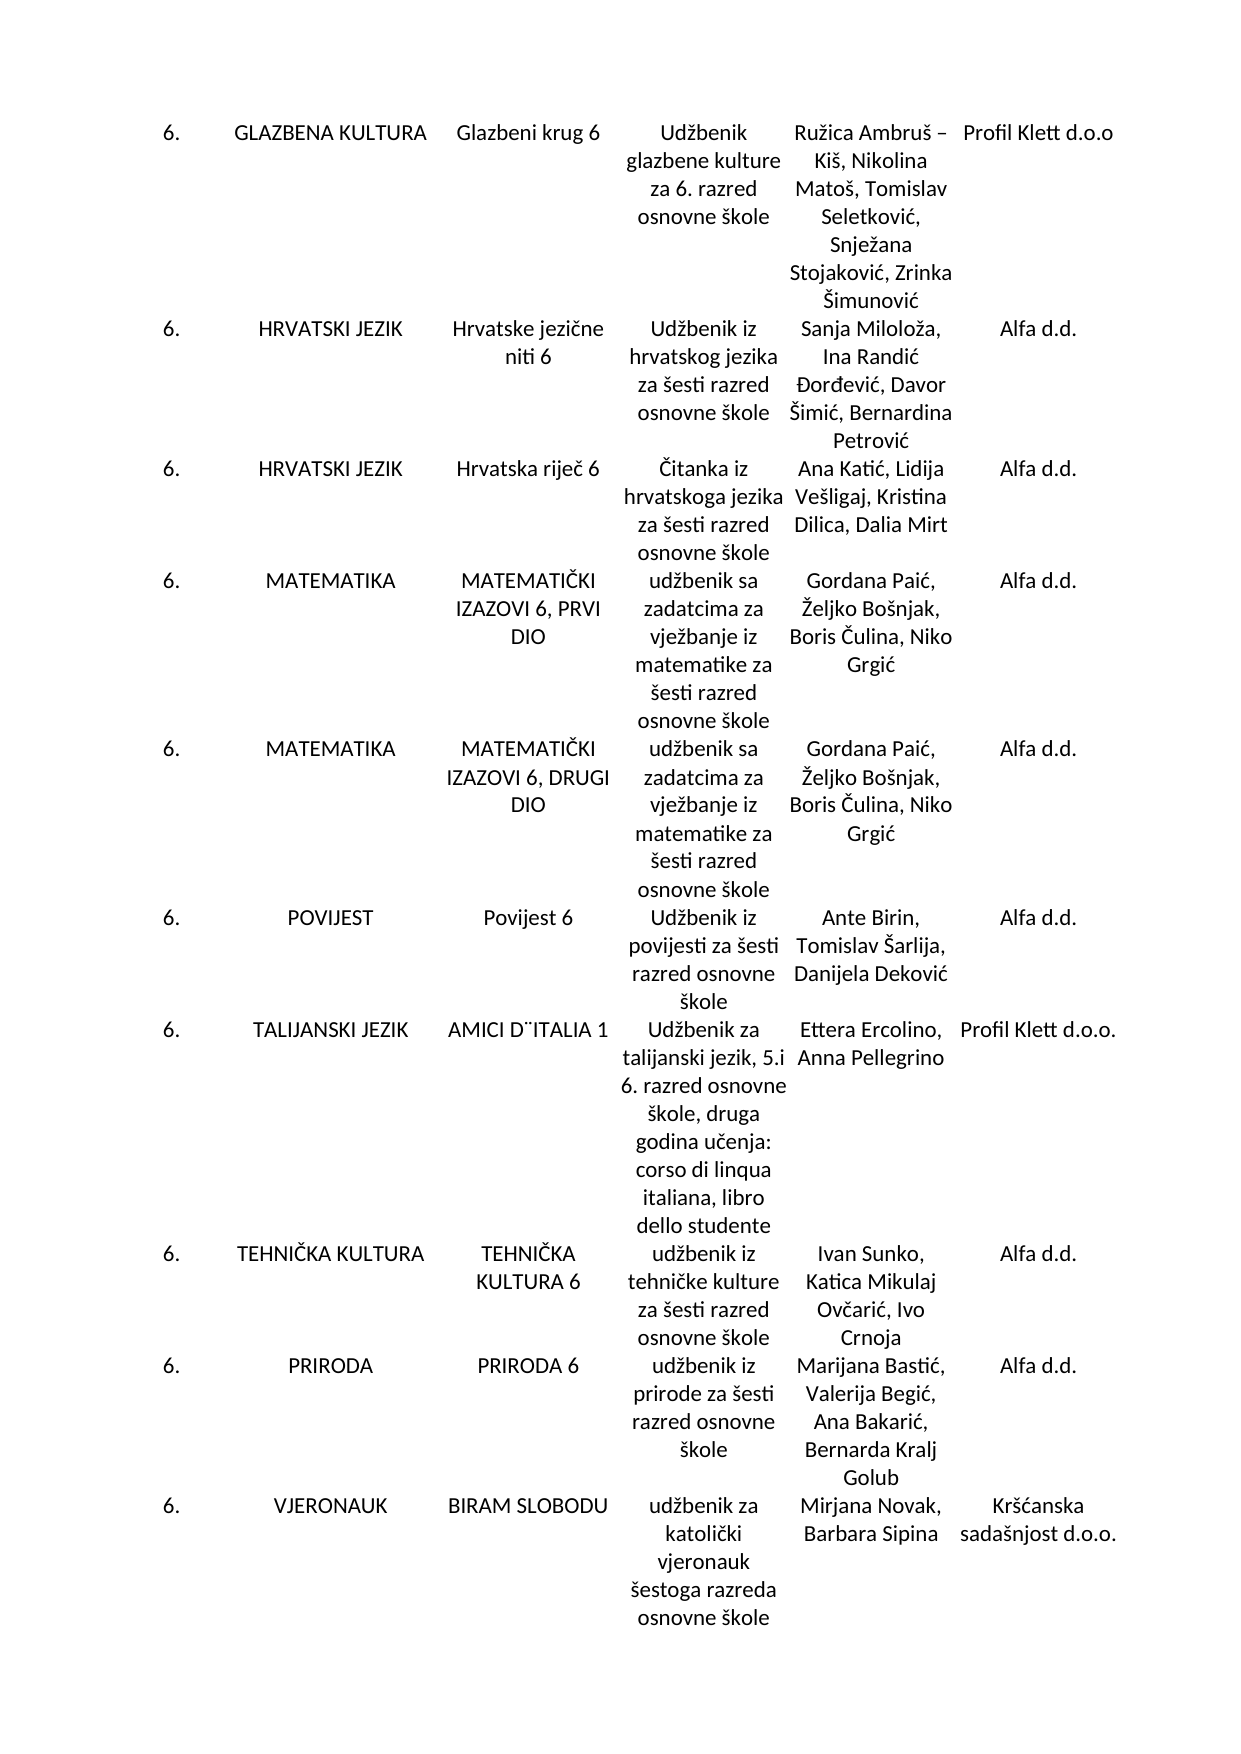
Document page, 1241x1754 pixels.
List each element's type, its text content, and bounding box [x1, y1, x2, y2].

table_cell Mirjana Novak, Barbara Sipina [787, 1491, 954, 1631]
table_cell PRIRODA [225, 1351, 436, 1491]
table_cell HRVATSKI JEZIK [225, 454, 436, 566]
table_cell Sanja Miloloža, Ina Randić Đorđević, Davor Šimić, Bernardina Petrović [787, 314, 954, 454]
table_cell 6. [118, 566, 225, 734]
table_cell Udžbenik glazbene kulture za 6. razred osnovne škole [620, 118, 787, 314]
table_cell 6. [118, 1491, 225, 1631]
table_cell Gordana Paić, Željko Bošnjak, Boris Čulina, Niko Grgić [787, 566, 954, 734]
table_cell Ružica Ambruš – Kiš, Nikolina Matoš, Tomislav Seletković, Snježana Stojaković, Zrinka Šimunović [787, 118, 954, 314]
table_cell 6. [118, 1015, 225, 1239]
table_cell 6. [118, 903, 225, 1015]
table_cell Ettera Ercolino, Anna Pellegrino [787, 1015, 954, 1239]
table_cell TEHNIČKA KULTURA [225, 1239, 436, 1351]
table_cell Alfa d.d. [955, 314, 1122, 454]
table_cell Ivan Sunko, Katica Mikulaj Ovčarić, Ivo Crnoja [787, 1239, 954, 1351]
table_cell MATEMATIKA [225, 735, 436, 903]
table_cell 6. [118, 314, 225, 454]
table_cell Alfa d.d. [955, 903, 1122, 1015]
table_cell Hrvatska riječ 6 [436, 454, 620, 566]
table_cell Kršćanska sadašnjost d.o.o. [955, 1491, 1122, 1631]
table_cell HRVATSKI JEZIK [225, 314, 436, 454]
table_cell Čitanka iz hrvatskoga jezika za šesti razred osnovne škole [620, 454, 787, 566]
table_cell udžbenik za katolički vjeronauk šestoga razreda osnovne škole [620, 1491, 787, 1631]
table_cell Udžbenik za talijanski jezik, 5.i 6. razred osnovne škole, druga godina učenja: corso di linqua italiana, libro dello studente [620, 1015, 787, 1239]
table_cell udžbenik iz tehničke kulture za šesti razred osnovne škole [620, 1239, 787, 1351]
table_cell udžbenik iz prirode za šesti razred osnovne škole [620, 1351, 787, 1491]
table_cell PRIRODA 6 [436, 1351, 620, 1491]
table_cell Udžbenik iz hrvatskog jezika za šesti razred osnovne škole [620, 314, 787, 454]
table_cell Povijest 6 [436, 903, 620, 1015]
table_cell TALIJANSKI JEZIK [225, 1015, 436, 1239]
table_cell VJERONAUK [225, 1491, 436, 1631]
table_cell Alfa d.d. [955, 1239, 1122, 1351]
table_cell AMICI D¨ITALIA 1 [436, 1015, 620, 1239]
table_cell 6. [118, 118, 225, 314]
table_cell GLAZBENA KULTURA [225, 118, 436, 314]
table_cell Profil Klett d.o.o. [955, 1015, 1122, 1239]
table_cell POVIJEST [225, 903, 436, 1015]
table_cell 6. [118, 1239, 225, 1351]
table_cell udžbenik sa zadatcima za vježbanje iz matematike za šesti razred osnovne škole [620, 566, 787, 734]
table_cell 6. [118, 1351, 225, 1491]
table_cell udžbenik sa zadatcima za vježbanje iz matematike za šesti razred osnovne škole [620, 735, 787, 903]
table_cell Alfa d.d. [955, 735, 1122, 903]
table_cell Hrvatske jezične niti 6 [436, 314, 620, 454]
table_cell Udžbenik iz povijesti za šesti razred osnovne škole [620, 903, 787, 1015]
table_cell MATEMATIČKI IZAZOVI 6, DRUGI DIO [436, 735, 620, 903]
table_cell 6. [118, 735, 225, 903]
table_cell Ante Birin, Tomislav Šarlija, Danijela Deković [787, 903, 954, 1015]
table_cell Marijana Bastić, Valerija Begić, Ana Bakarić, Bernarda Kralj Golub [787, 1351, 954, 1491]
table_cell Gordana Paić, Željko Bošnjak, Boris Čulina, Niko Grgić [787, 735, 954, 903]
table_cell Glazbeni krug 6 [436, 118, 620, 314]
table_cell MATEMATIKA [225, 566, 436, 734]
table_cell Alfa d.d. [955, 454, 1122, 566]
table_cell Profil Klett d.o.o [955, 118, 1122, 314]
table_cell Ana Katić, Lidija Vešligaj, Kristina Dilica, Dalia Mirt [787, 454, 954, 566]
table_cell MATEMATIČKI IZAZOVI 6, PRVI DIO [436, 566, 620, 734]
table_cell Alfa d.d. [955, 566, 1122, 734]
table_cell Alfa d.d. [955, 1351, 1122, 1491]
table_cell TEHNIČKA KULTURA 6 [436, 1239, 620, 1351]
table_cell 6. [118, 454, 225, 566]
table_cell BIRAM SLOBODU [436, 1491, 620, 1631]
